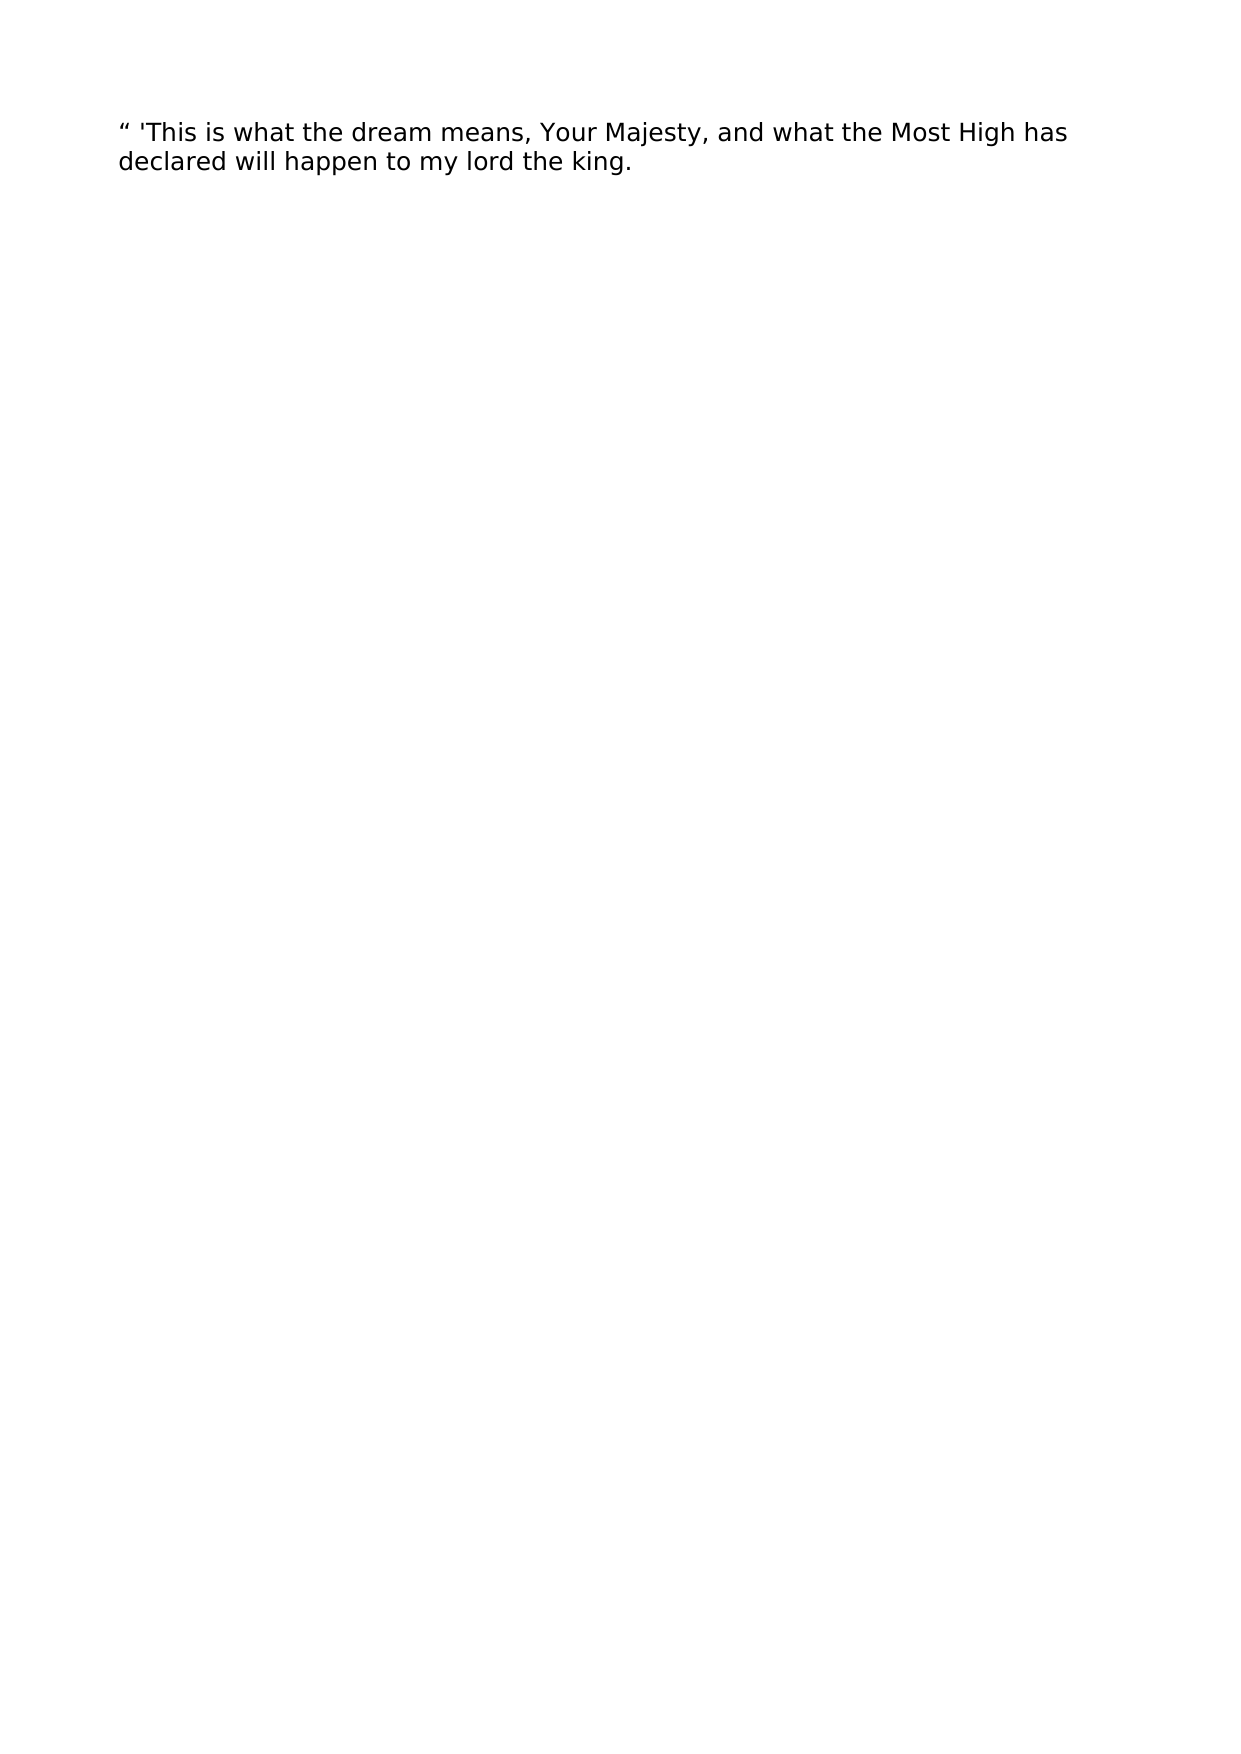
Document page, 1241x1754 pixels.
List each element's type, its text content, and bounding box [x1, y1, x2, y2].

text “ 'This is what the dream means, Your Majesty, and what the Most High has declared will happen to my lord the king. [118, 118, 1122, 176]
